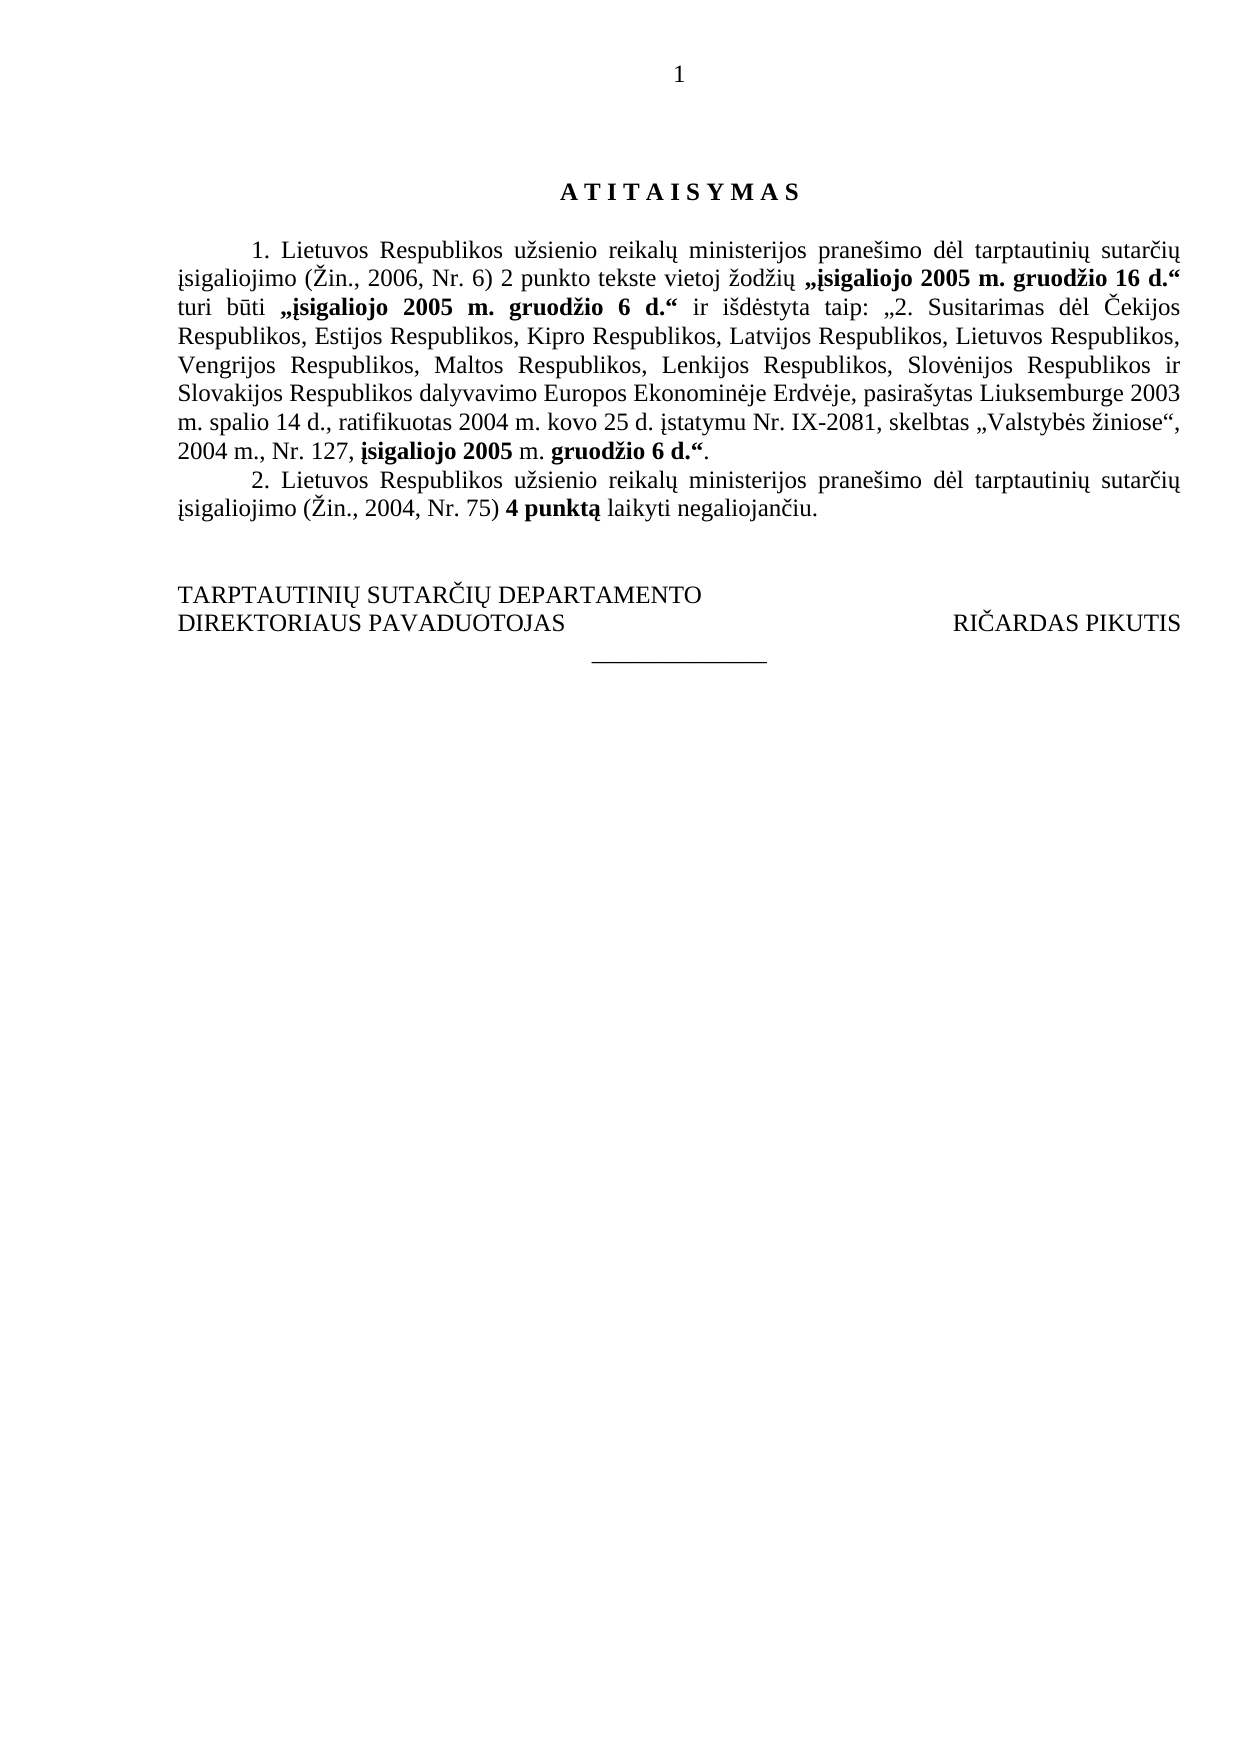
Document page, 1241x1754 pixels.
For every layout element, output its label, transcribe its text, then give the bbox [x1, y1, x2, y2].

text ATITAISYMAS [177, 177, 1181, 206]
text DIREKTORIAUS PAVADUOTOJAS RIČARDAS PIKUTIS [177, 608, 1181, 637]
text TARPTAUTINIŲ SUTARČIŲ DEPARTAMENTO [177, 580, 1181, 608]
text ______________ [177, 637, 1181, 666]
text 2. Lietuvos Respublikos užsienio reikalų ministerijos pranešimo dėl tarptautinių sutarčių įsigaliojimo (Žin., 2004, Nr. 75) 4 punktą laikyti negaliojančiu. [177, 465, 1181, 522]
text 1. Lietuvos Respublikos užsienio reikalų ministerijos pranešimo dėl tarptautinių sutarčių įsigaliojimo (Žin., 2006, Nr. 6) 2 punkto tekste vietoj žodžių „įsigaliojo 2005 m. gruodžio 16 d.“ turi būti „įsigaliojo 2005 m. gruodžio 6 d.“ ir išdėstyta taip: „2. Susitarimas dėl Čekijos Respublikos, Estijos Respublikos, Kipro Respublikos, Latvijos Respublikos, Lietuvos Respublikos, Vengrijos Respublikos, Maltos Respublikos, Lenkijos Respublikos, Slovėnijos Respublikos ir Slovakijos Respublikos dalyvavimo Europos Ekonominėje Erdvėje, pasirašytas Liuksemburge 2003 m. spalio 14 d., ratifikuotas 2004 m. kovo 25 d. įstatymu Nr. IX-2081, skelbtas „Valstybės žiniose“, 2004 m., Nr. 127, įsigaliojo 2005 m. gruodžio 6 d.“. [177, 235, 1181, 465]
